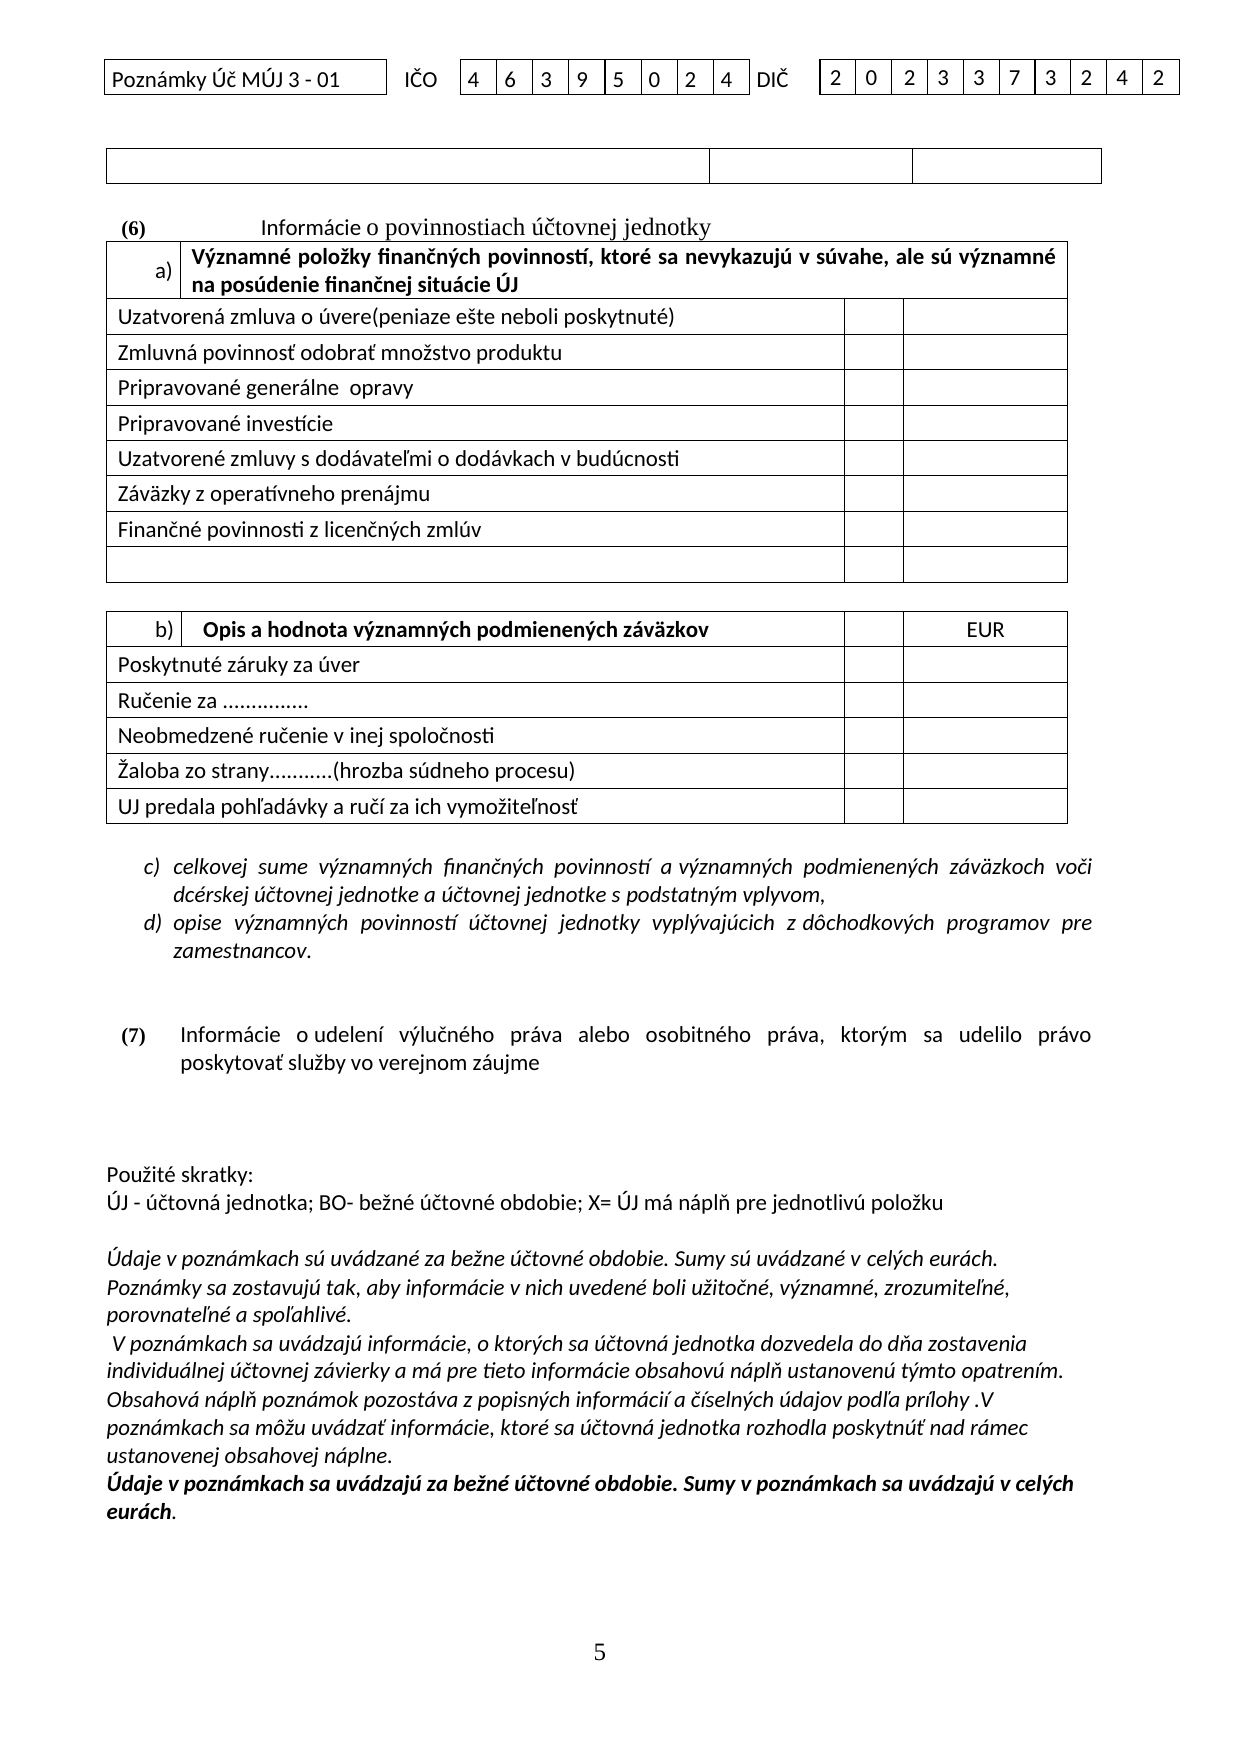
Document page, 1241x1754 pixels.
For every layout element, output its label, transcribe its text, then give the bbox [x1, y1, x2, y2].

table_cell Ručenie za ............... [107, 683, 844, 717]
list Informácie o udelení výlučného práva alebo osobitného práva, ktorým sa udelilo právo poskytovať služby vo verejnom záujme [121, 1020, 1092, 1076]
table_cell [904, 547, 1067, 582]
table_cell [913, 149, 1101, 183]
table_cell [904, 754, 1067, 788]
table_cell [904, 370, 1067, 404]
list opise významných povinností účtovnej jednotky vyplývajúcich z dôchodkových programov pre zamestnancov. [143, 908, 1092, 964]
table_cell [904, 789, 1067, 823]
table_header [107, 242, 180, 298]
table_cell [845, 718, 903, 752]
table_cell [904, 299, 1067, 334]
table_cell [845, 547, 903, 582]
table_cell Pripravované investície [107, 406, 844, 440]
table_cell [904, 647, 1067, 682]
table_cell [107, 149, 709, 183]
text Poznámky sa zostavujú tak, aby informácie v nich uvedené boli užitočné, významné, zrozumiteľné, porovnateľné a spoľahlivé. [106, 1273, 1092, 1329]
table_cell Poskytnuté záruky za úver [107, 647, 844, 682]
list celkovej sume významných finančných povinností a významných podmienených záväzkoch voči dcérskej účtovnej jednotke a účtovnej jednotke s podstatným vplyvom, [143, 852, 1092, 908]
table_cell Finančné povinnosti z licenčných zmlúv [107, 512, 844, 546]
table_cell [845, 406, 903, 440]
table_cell [904, 335, 1067, 369]
table_cell [845, 754, 903, 788]
table_cell [845, 335, 903, 369]
table_header EUR [904, 612, 1067, 646]
table_cell Záväzky z operatívneho prenájmu [107, 476, 844, 511]
table_cell Uzatvorená zmluva o úvere(peniaze ešte neboli poskytnuté) [107, 299, 844, 334]
table_cell [845, 299, 903, 334]
text Údaje v poznámkach sa uvádzajú za bežné účtovné obdobie. Sumy v poznámkach sa uvádzajú v celých eurách. [106, 1469, 1092, 1525]
table_cell [107, 547, 844, 582]
table_header Významné položky finančných povinností, ktoré sa nevykazujú v súvahe, ale sú významné na posúdenie finančnej situácie ÚJ [181, 242, 1067, 298]
table_cell [904, 683, 1067, 717]
table_cell [904, 718, 1067, 752]
table_cell [904, 476, 1067, 511]
table_cell UJ predala pohľadávky a ručí za ich vymožiteľnosť [107, 789, 844, 823]
table_cell Neobmedzené ručenie v inej spoločnosti [107, 718, 844, 752]
table_header Opis a hodnota významných podmienených záväzkov [182, 612, 844, 646]
text ÚJ - účtovná jednotka; BO- bežné účtovné obdobie; X= ÚJ má náplň pre jednotlivú položku [106, 1188, 1092, 1217]
table_cell [845, 370, 903, 404]
table_cell [845, 441, 903, 475]
table_cell [845, 683, 903, 717]
list Informácie o povinnostiach účtovnej jednotky [121, 212, 1092, 241]
table_cell Uzatvorené zmluvy s dodávateľmi o dodávkach v budúcnosti [107, 441, 844, 475]
table_cell [904, 406, 1067, 440]
table_cell [845, 789, 903, 823]
table_cell [904, 512, 1067, 546]
table_cell [845, 512, 903, 546]
table_cell [710, 149, 912, 183]
table_cell Zmluvná povinnosť odobrať množstvo produktu [107, 335, 844, 369]
table_cell Pripravované generálne opravy [107, 370, 844, 404]
text Údaje v poznámkach sú uvádzané za bežne účtovné obdobie. Sumy sú uvádzané v celých eurách. [106, 1244, 1092, 1273]
table_header [845, 612, 903, 646]
table_cell Žaloba zo strany...........(hrozba súdneho procesu) [107, 754, 844, 788]
table_cell [904, 441, 1067, 475]
text V poznámkach sa uvádzajú informácie, o ktorých sa účtovná jednotka dozvedela do dňa zostavenia individuálnej účtovnej závierky a má pre tieto informácie obsahovú náplň ustanovenú týmto opatrením. Obsahová náplň poznámok pozostáva z popisných informácií a číselných údajov podľa prílohy .V poznámkach sa môžu uvádzať informácie, ktoré sa účtovná jednotka rozhodla poskytnúť nad rámec ustanovenej obsahovej náplne. [106, 1329, 1092, 1469]
table_header [107, 612, 181, 646]
table_cell [845, 476, 903, 511]
table_cell [845, 647, 903, 682]
text Použité skratky: [106, 1161, 1092, 1188]
